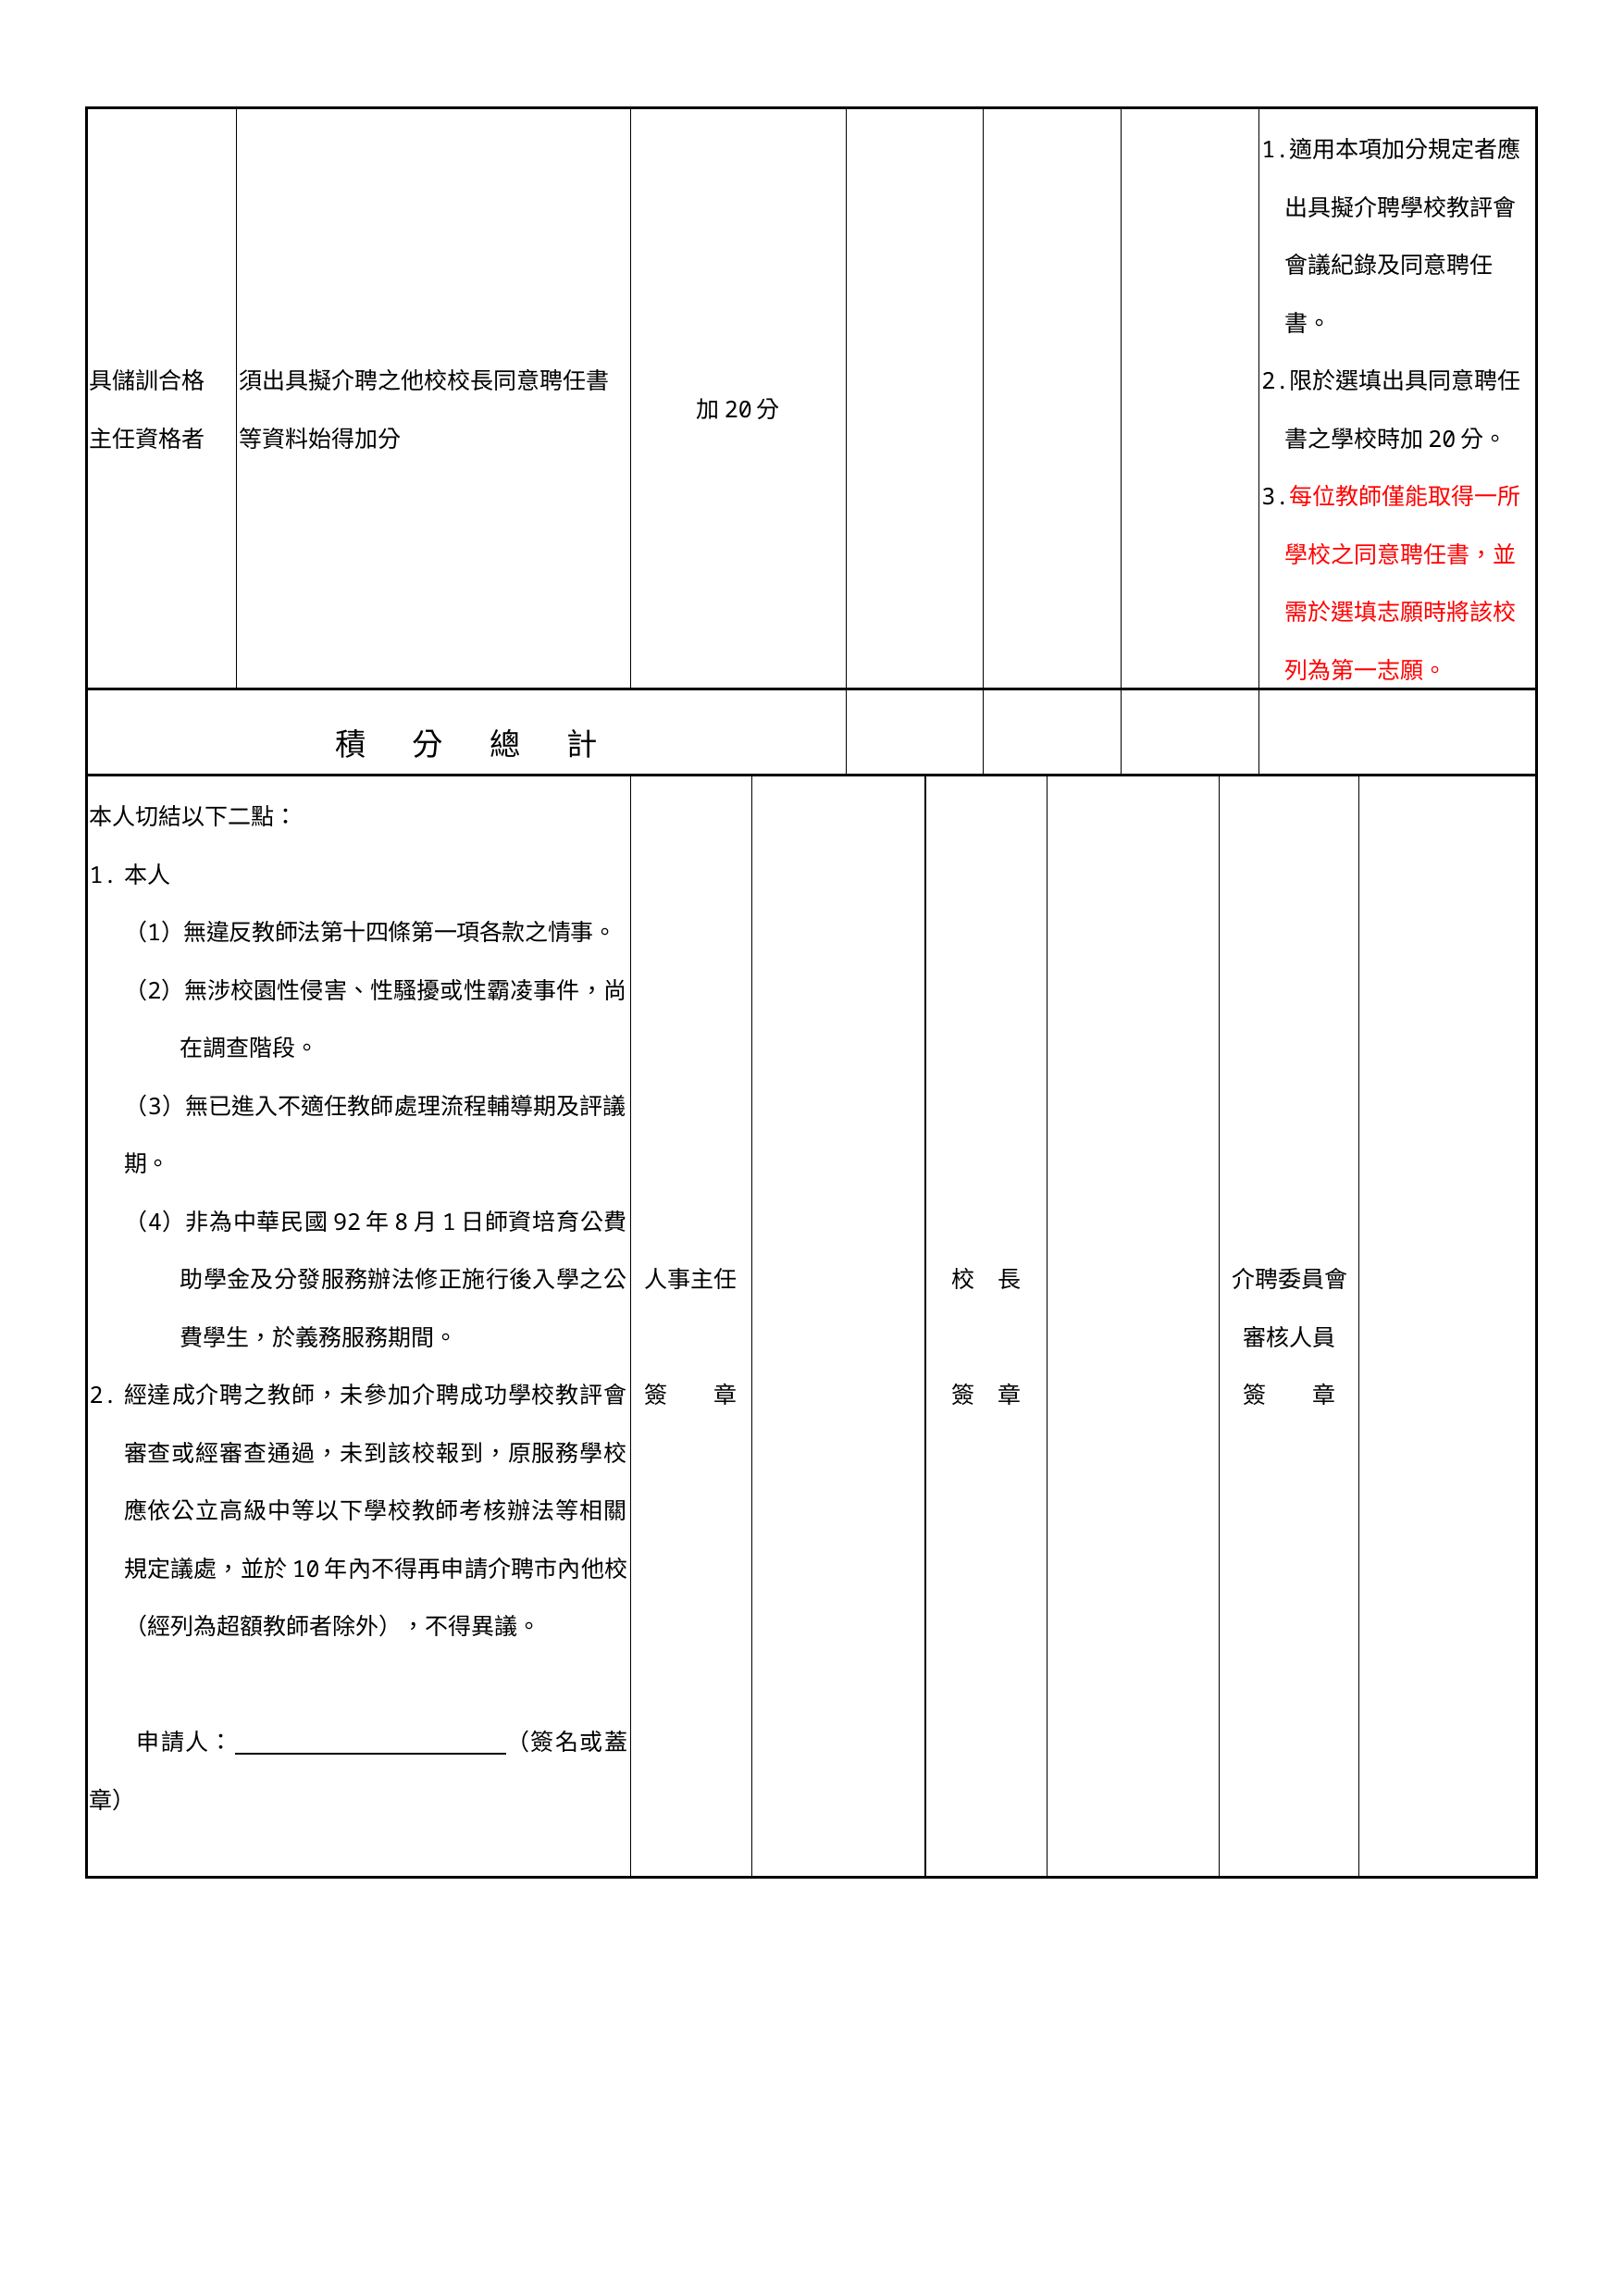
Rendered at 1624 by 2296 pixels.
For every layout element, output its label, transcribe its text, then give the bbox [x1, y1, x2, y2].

table_cell 加20分 [631, 109, 846, 688]
table_cell 人事主任 簽 章 [631, 776, 751, 1876]
table_cell 介聘委員會 審核人員 簽 章 [1220, 776, 1358, 1876]
table_cell [984, 109, 1121, 688]
table_cell 須出具擬介聘之他校校長同意聘任書等資料始得加分 [237, 109, 630, 688]
table_cell [1122, 109, 1258, 688]
table_cell 校 長 簽 章 [926, 776, 1047, 1876]
table_cell [847, 109, 983, 688]
table_cell 本人切結以下二點： 本人 （1）無違反教師法第十四條第一項各款之情事。 （2）無涉校園性侵害、性騷擾或性霸凌事件，尚在調查階段。 （3）無已進入不適任教師處理流程輔導期及評議期。 （4）非為中華民國92年8月1日師資培育公費助學金及分發服務辦法修正施行後入學之公費學生，於義務服務期間。 經達成介聘之教師，未參加介聘成功學校教評會審查或經審查通過，未到該校報到，原服務學校應依公立高級中等以下學校教師考核辦法等相關規定議處，並於10年內不得再申請介聘市內他校（經列為超額教師者除外），不得異議。 申請人： （簽名或蓋章） [88, 776, 630, 1876]
table_cell [752, 776, 924, 1876]
table_cell 積 分 總 計 [88, 690, 846, 774]
table_cell [1048, 776, 1219, 1876]
table_cell [847, 690, 983, 774]
table_cell 1.適用本項加分規定者應出具擬介聘學校教評會會議紀錄及同意聘任書。 2.限於選填出具同意聘任書之學校時加20分。 3.每位教師僅能取得一所學校之同意聘任書，並需於選填志願時將該校列為第一志願。 [1259, 109, 1535, 688]
table_cell [1122, 690, 1258, 774]
table_cell [1259, 690, 1535, 774]
table_cell [1359, 776, 1535, 1876]
table_cell 具儲訓合格 主任資格者 [88, 109, 236, 688]
table_cell [984, 690, 1121, 774]
